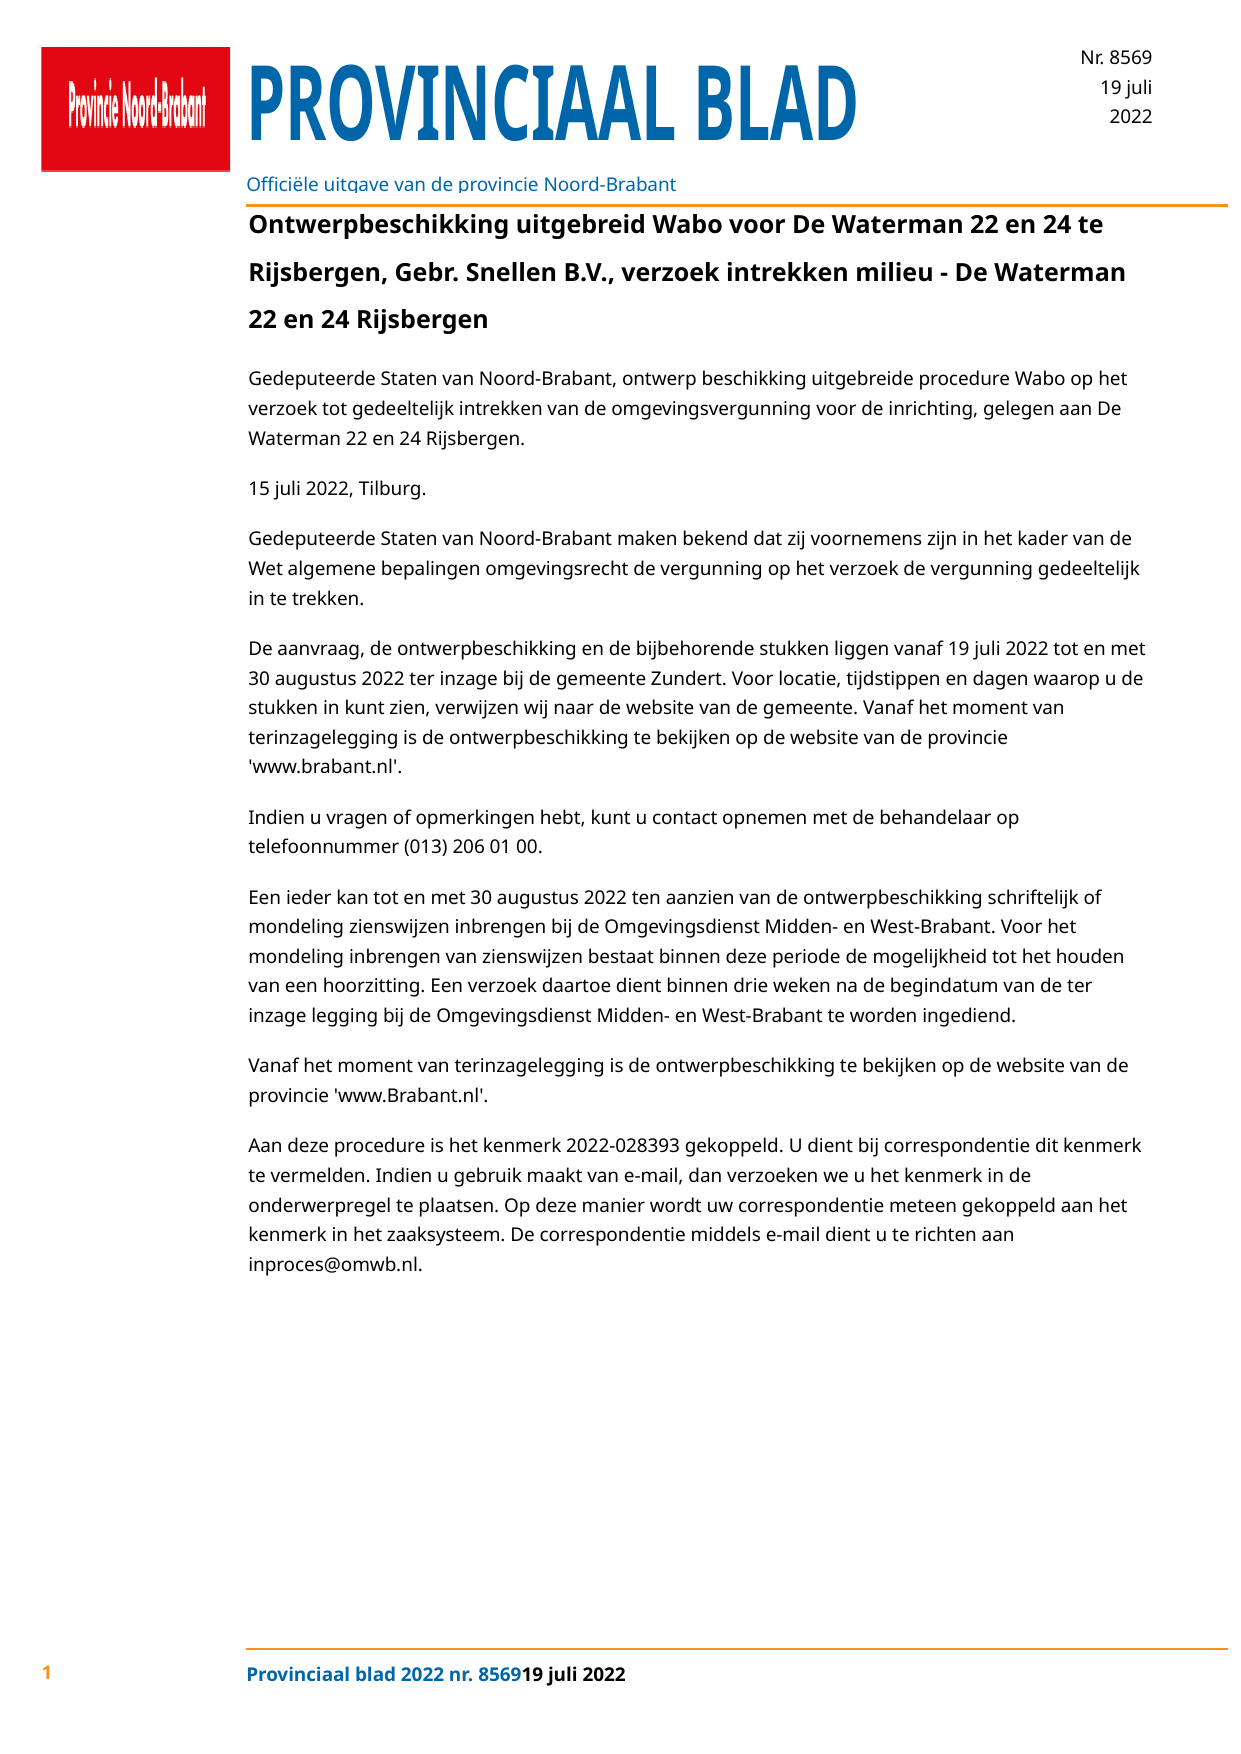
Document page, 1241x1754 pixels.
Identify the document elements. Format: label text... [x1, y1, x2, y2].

text Gedeputeerde Staten van Noord-Brabant maken bekend dat zij voornemens zijn in het kader van de Wet algemene bepalingen omgevingsrecht de vergunning op het verzoek de vergunning gedeeltelijk in te trekken. [248, 526, 1152, 610]
text Aan deze procedure is het kenmerk 2022-028393 gekoppeld. U dient bij correspondentie dit kenmerk te vermelden. Indien u gebruik maakt van e-mail, dan verzoeken we u het kenmerk in de onderwerpregel te plaatsen. Op deze manier wordt uw correspondentie meteen gekoppeld aan het kenmerk in het zaaksysteem. De correspondentie middels e-mail dient u te richten aan inproces@omwb.nl. [248, 1133, 1152, 1277]
text Gedeputeerde Staten van Noord-Brabant, ontwerp beschikking uitgebreide procedure Wabo op het verzoek tot gedeeltelijk intrekken van de omgevingsvergunning voor de inrichting, gelegen aan De Waterman 22 en 24 Rijsbergen. [248, 366, 1152, 450]
text Vanaf het moment van terinzagelegging is de ontwerpbeschikking te bekijken op de website van de provincie 'www.Brabant.nl'. [248, 1053, 1152, 1108]
picture [41, 47, 231, 172]
text Ontwerpbeschikking uitgebreid Wabo voor De Waterman 22 en 24 te Rijsbergen, Gebr. Snellen B.V., verzoek intrekken milieu - De Waterman 22 en 24 Rijsbergen [248, 207, 1152, 336]
text De aanvraag, de ontwerpbeschikking en de bijbehorende stukken liggen vanaf 19 juli 2022 tot en met 30 augustus 2022 ter inzage bij de gemeente Zundert. Voor locatie, tijdstippen en dagen waarop u de stukken in kunt zien, verwijzen wij naar de website van de gemeente. Vanaf het moment van terinzagelegging is de ontwerpbeschikking te bekijken op de website van de provincie 'www.brabant.nl'. [248, 635, 1152, 779]
text Een ieder kan tot en met 30 augustus 2022 ten aanzien van de ontwerpbeschikking schriftelijk of mondeling zienswijzen inbrengen bij de Omgevingsdienst Midden- en West-Brabant. Voor het mondeling inbrengen van zienswijzen bestaat binnen deze periode de mogelijkheid tot het houden van een hoorzitting. Een verzoek daartoe dient binnen drie weken na de begindatum van de ter inzage legging bij de Omgevingsdienst Midden- en West-Brabant te worden ingediend. [248, 884, 1152, 1028]
text Indien u vragen of opmerkingen hebt, kunt u contact opnemen met de behandelaar op telefoonnummer (013) 206 01 00. [248, 804, 1152, 859]
text 15 juli 2022, Tilburg. [248, 475, 1152, 501]
